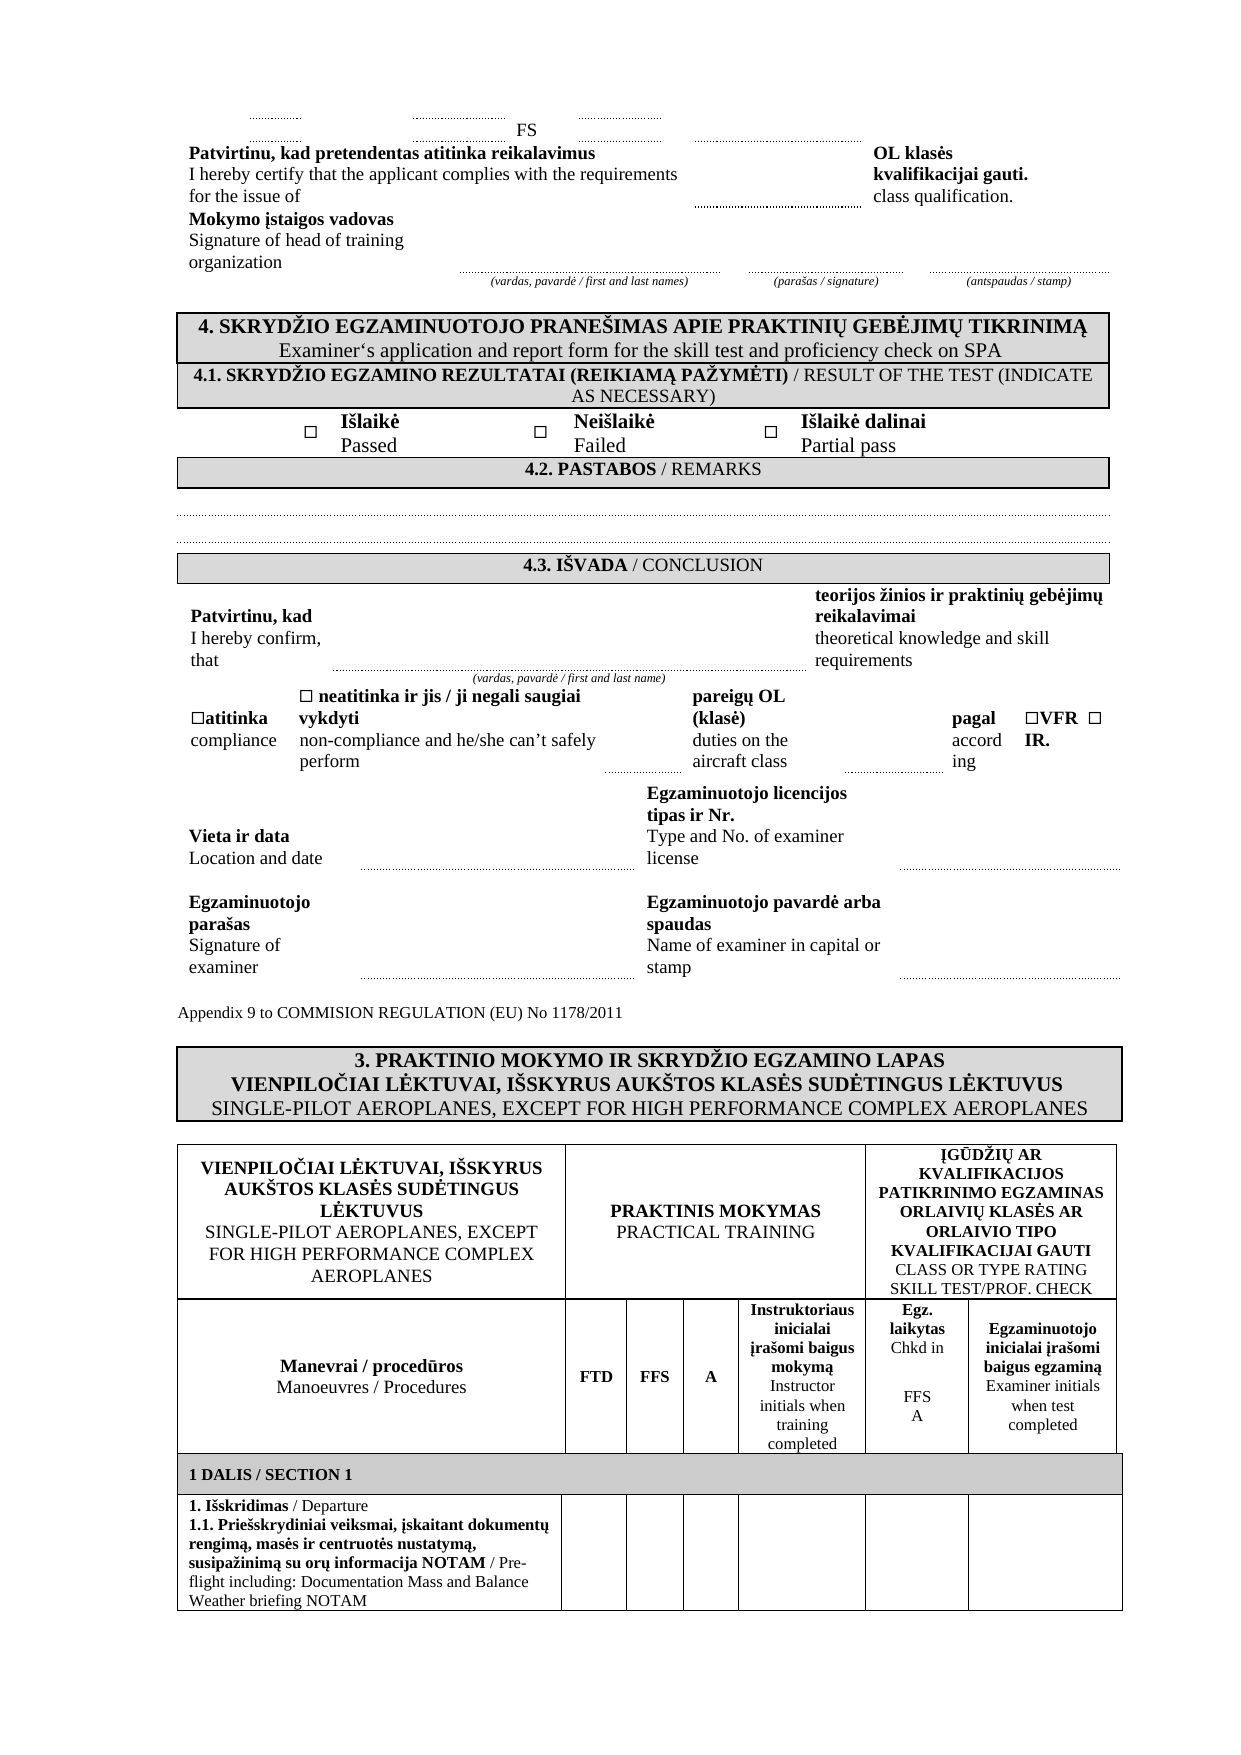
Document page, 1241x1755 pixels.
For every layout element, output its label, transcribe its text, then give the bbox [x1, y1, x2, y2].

table_cell [1113, 118, 1122, 141]
table_cell [333, 584, 806, 670]
table_cell FFS A [866, 1357, 968, 1453]
table_cell Egz. laikytas Chkd in [866, 1300, 968, 1357]
table_cell (vardas, pavardė / first and last name) [333, 670, 806, 685]
table_cell 4.1. Skrydžio egzamino rezultatai (reikiamą pažymėti) / Result of the test (indicate as necessary) [178, 364, 1108, 407]
table_cell [1113, 457, 1122, 487]
table_cell [177, 685, 181, 772]
table_cell Patvirtinu, kad I hereby confirm, that [181, 584, 333, 670]
table_cell 4. Skrydžio egzaminuotojo PRANEŠIMAS APIE PRAKTINIŲ GEBĖJIMŲ TIKRINIMĄ Examiner‘s application and report form for the skill test and proficiency check on SPA [178, 314, 1108, 362]
table_cell [] neatitinka ir jis / ji negali saugiai vykdyti non-compliance and he/she can’t safely perform [290, 685, 605, 772]
table_cell [1113, 553, 1122, 583]
table_cell (parašas / signature) [749, 272, 904, 302]
table_cell [1109, 302, 1113, 312]
table_cell (antspaudas / stamp) [930, 272, 1109, 302]
table_cell [900, 869, 1122, 977]
table_cell Išlaikė dalinai Partial pass [789, 409, 1109, 457]
table_cell [177, 302, 1109, 312]
table_cell [969, 1495, 1122, 1610]
table_cell [741, 118, 862, 141]
text Appendix 9 to COMMISION REGULATION (EU) No 1178/2011 [177, 1002, 1122, 1022]
table_cell FTD [566, 1300, 626, 1453]
table_cell Vieta ir data Location and date [177, 782, 361, 868]
table_cell [177, 489, 1109, 515]
table_cell [900, 782, 1122, 868]
table_cell [] [464, 409, 562, 457]
table_cell [720, 206, 749, 272]
table_cell Egzaminuotojo inicialai įrašomi baigus egzaminą Examiner initials when test completed [969, 1300, 1116, 1453]
table_cell [1109, 542, 1113, 553]
table_cell [684, 1495, 738, 1610]
table_cell 4.3. IšVADA / CONCLUSION [178, 554, 1109, 583]
table_cell [] atitinka compliance [181, 685, 290, 772]
table_cell [1074, 141, 1109, 206]
table_cell [905, 272, 930, 302]
table_cell Neišlaikė Failed [563, 409, 690, 457]
table_cell teorijos žinios ir praktinių gebėjimų reikalavimai theoretical knowledge and skill requirements [806, 583, 1122, 670]
table_header [1117, 1144, 1122, 1298]
table_cell Egzaminuotojo licencijos tipas ir Nr. Type and No. of examiner license [635, 782, 900, 868]
table_cell [177, 542, 1109, 553]
table_cell [1109, 206, 1113, 272]
table_cell [] [690, 409, 789, 457]
table_cell [1113, 542, 1122, 553]
table_cell [1109, 515, 1113, 542]
table_cell FS [505, 118, 579, 141]
table_header VIENPILOČIAI LĖKTUVAI, IŠSKYRUS AUKŠTOS KLASĖS SUDĖTINGUS LĖKTUVUS SINGLE-PILOT AEROPLANES, EXCEPT FOR HIGH PERFORMANCE COMPLEX AEROPLANES [178, 1145, 565, 1298]
table_cell [1113, 515, 1122, 542]
table_cell Instruktoriaus inicialai įrašomi baigus mokymą Instructor initials when training completed [739, 1300, 865, 1453]
table_cell [1117, 1357, 1122, 1453]
table_cell [720, 272, 749, 302]
table_cell [862, 118, 935, 141]
table_cell [1113, 272, 1122, 302]
table_cell [905, 206, 930, 272]
table_header ĮGŪDŽIŲ AR KVALIFIKACIJOS PATIKRINIMO EGZAMINAS ORLAIVIŲ KLASĖS AR ORLAIVIO TIPO KVALIFIKACIJAI GAUTI CLASS OR TYPE RATING SKILL TEST/PROF. CHECK [866, 1145, 1116, 1298]
table_cell [1113, 362, 1122, 407]
table_cell [413, 118, 505, 141]
table_cell Išlaikė Passed [329, 409, 464, 457]
table_cell OL klasės kvalifikacijai gauti. class qualification. [862, 141, 1074, 206]
table_cell pareigų OL (klasė) duties on the aircraft class [683, 685, 845, 772]
table_cell [930, 206, 1109, 272]
table_cell [1109, 118, 1113, 141]
table_cell [1109, 141, 1113, 206]
table_cell Egzaminuotojo parašas Signature of examiner [177, 869, 361, 977]
table_cell pagal according [943, 685, 1016, 772]
table_cell (vardas, pavardė / first and last names) [460, 272, 720, 302]
table_cell [605, 685, 683, 772]
table_cell [250, 118, 302, 141]
table_cell [1113, 312, 1122, 362]
table_cell [460, 206, 720, 272]
table_cell A [684, 1300, 738, 1453]
table_cell 1 DALIS / SECTION 1 [178, 1454, 1122, 1494]
table_cell [935, 118, 1109, 141]
table_cell [866, 1495, 968, 1610]
table_cell [661, 118, 741, 141]
table_cell [806, 670, 1122, 685]
table_cell [1109, 487, 1113, 515]
table_cell [361, 869, 635, 977]
table_cell [845, 685, 943, 772]
table_cell 4.2. Pastabos / Remarks [178, 458, 1108, 487]
table_cell [749, 206, 904, 272]
table_cell Mokymo įstaigos vadovas Signature of head of training organization [177, 206, 459, 272]
table_cell [1113, 141, 1122, 206]
table_cell [177, 584, 181, 670]
table_cell [1113, 206, 1122, 272]
table_cell [302, 118, 413, 141]
table_cell [1113, 407, 1122, 457]
table_header 3. PRAKTINIO MOKYMO IR SKRYDŽIO EGZAMINO LAPAS VIENPILOČIAI LĖKTUVAI, IŠSKYRUS AUKŠTOS KLASĖS SUDĖTINGUS LĖKTUVUS SINGLE-PILOT AEROPLANES, EXCEPT FOR HIGH PERFORMANCE COMPLEX AEROPLANES [178, 1048, 1121, 1120]
table_cell [627, 1495, 683, 1610]
table_cell [1113, 487, 1122, 515]
table_cell FFS [627, 1300, 683, 1453]
table_cell [181, 670, 333, 685]
table_cell [177, 670, 181, 685]
table_cell [177, 515, 1109, 542]
table_cell [1113, 302, 1122, 312]
table_cell [] VFR [] IR. [1016, 685, 1122, 772]
table_cell [177, 272, 459, 302]
table_cell 1. Išskridimas / Departure 1.1. Priešskrydiniai veiksmai, įskaitant dokumentų rengimą, masės ir centruotės nustatymą, susipažinimą su orų informacija NOTAM / Pre-flight including: Documentation Mass and Balance Weather briefing NOTAM [178, 1495, 561, 1610]
table_cell [361, 782, 635, 868]
table_cell [579, 118, 661, 141]
table_cell [177, 772, 181, 782]
table_cell [1109, 407, 1113, 457]
table_cell [] [177, 409, 329, 457]
table_cell [177, 118, 249, 141]
table_cell Egzaminuotojo pavardė arba spaudas Name of examiner in capital or stamp [635, 869, 900, 977]
table_cell Patvirtinu, kad pretendentas atitinka reikalavimus I hereby certify that the applicant complies with the requirements for the issue of [177, 141, 694, 206]
table_cell Manevrai / procedūros Manoeuvres / Procedures [178, 1300, 565, 1453]
table_cell [1109, 272, 1113, 302]
table_cell [739, 1495, 865, 1610]
table_cell [562, 1495, 626, 1610]
table_cell [695, 141, 862, 206]
table_cell [181, 772, 1122, 782]
table_cell [1117, 1298, 1122, 1357]
table_header PRAKTINIS MOKYMAS PRACTICAL TRAINING [566, 1145, 865, 1298]
